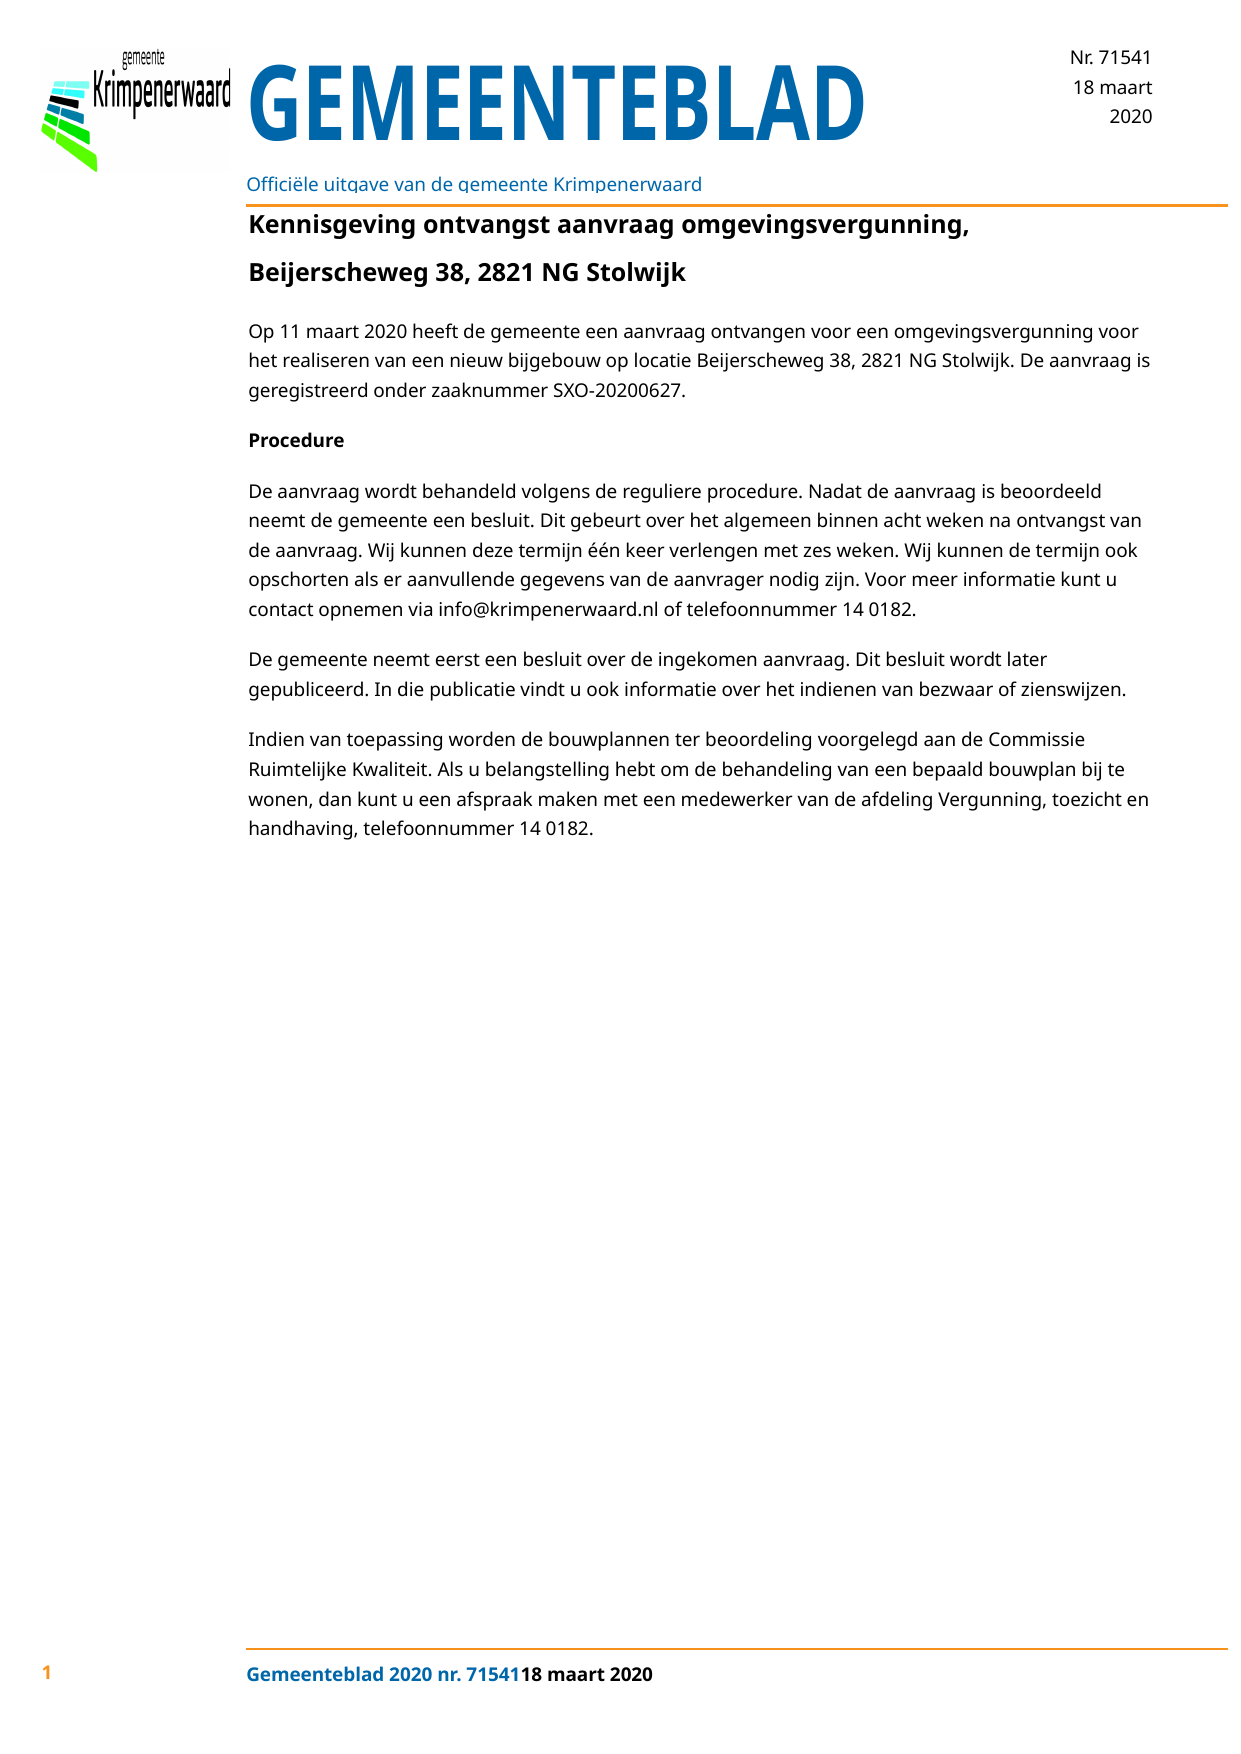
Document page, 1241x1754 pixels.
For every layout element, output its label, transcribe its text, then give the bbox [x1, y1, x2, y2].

picture [41, 47, 231, 172]
text De gemeente neemt eerst een besluit over de ingekomen aanvraag. Dit besluit wordt later gepubliceerd. In die publicatie vindt u ook informatie over het indienen van bezwaar of zienswijzen. [248, 647, 1152, 702]
text Procedure [248, 427, 1152, 453]
text De aanvraag wordt behandeld volgens de reguliere procedure. Nadat de aanvraag is beoordeeld neemt de gemeente een besluit. Dit gebeurt over het algemeen binnen acht weken na ontvangst van de aanvraag. Wij kunnen deze termijn één keer verlengen met zes weken. Wij kunnen de termijn ook opschorten als er aanvullende gegevens van de aanvrager nodig zijn. Voor meer informatie kunt u contact opnemen via info@krimpenerwaard.nl of telefoonnummer 14 0182. [248, 478, 1152, 622]
text Indien van toepassing worden de bouwplannen ter beoordeling voorgelegd aan de Commissie Ruimtelijke Kwaliteit. Als u belangstelling hebt om de behandeling van een bepaald bouwplan bij te wonen, dan kunt u een afspraak maken met een medewerker van de afdeling Vergunning, toezicht en handhaving, telefoonnummer 14 0182. [248, 727, 1152, 841]
text Op 11 maart 2020 heeft de gemeente een aanvraag ontvangen voor een omgevingsvergunning voor het realiseren van een nieuw bijgebouw op locatie Beijerscheweg 38, 2821 NG Stolwijk. De aanvraag is geregistreerd onder zaaknummer SXO-20200627. [248, 318, 1152, 403]
text Kennisgeving ontvangst aanvraag omgevingsvergunning, Beijerscheweg 38, 2821 NG Stolwijk [248, 207, 1152, 288]
